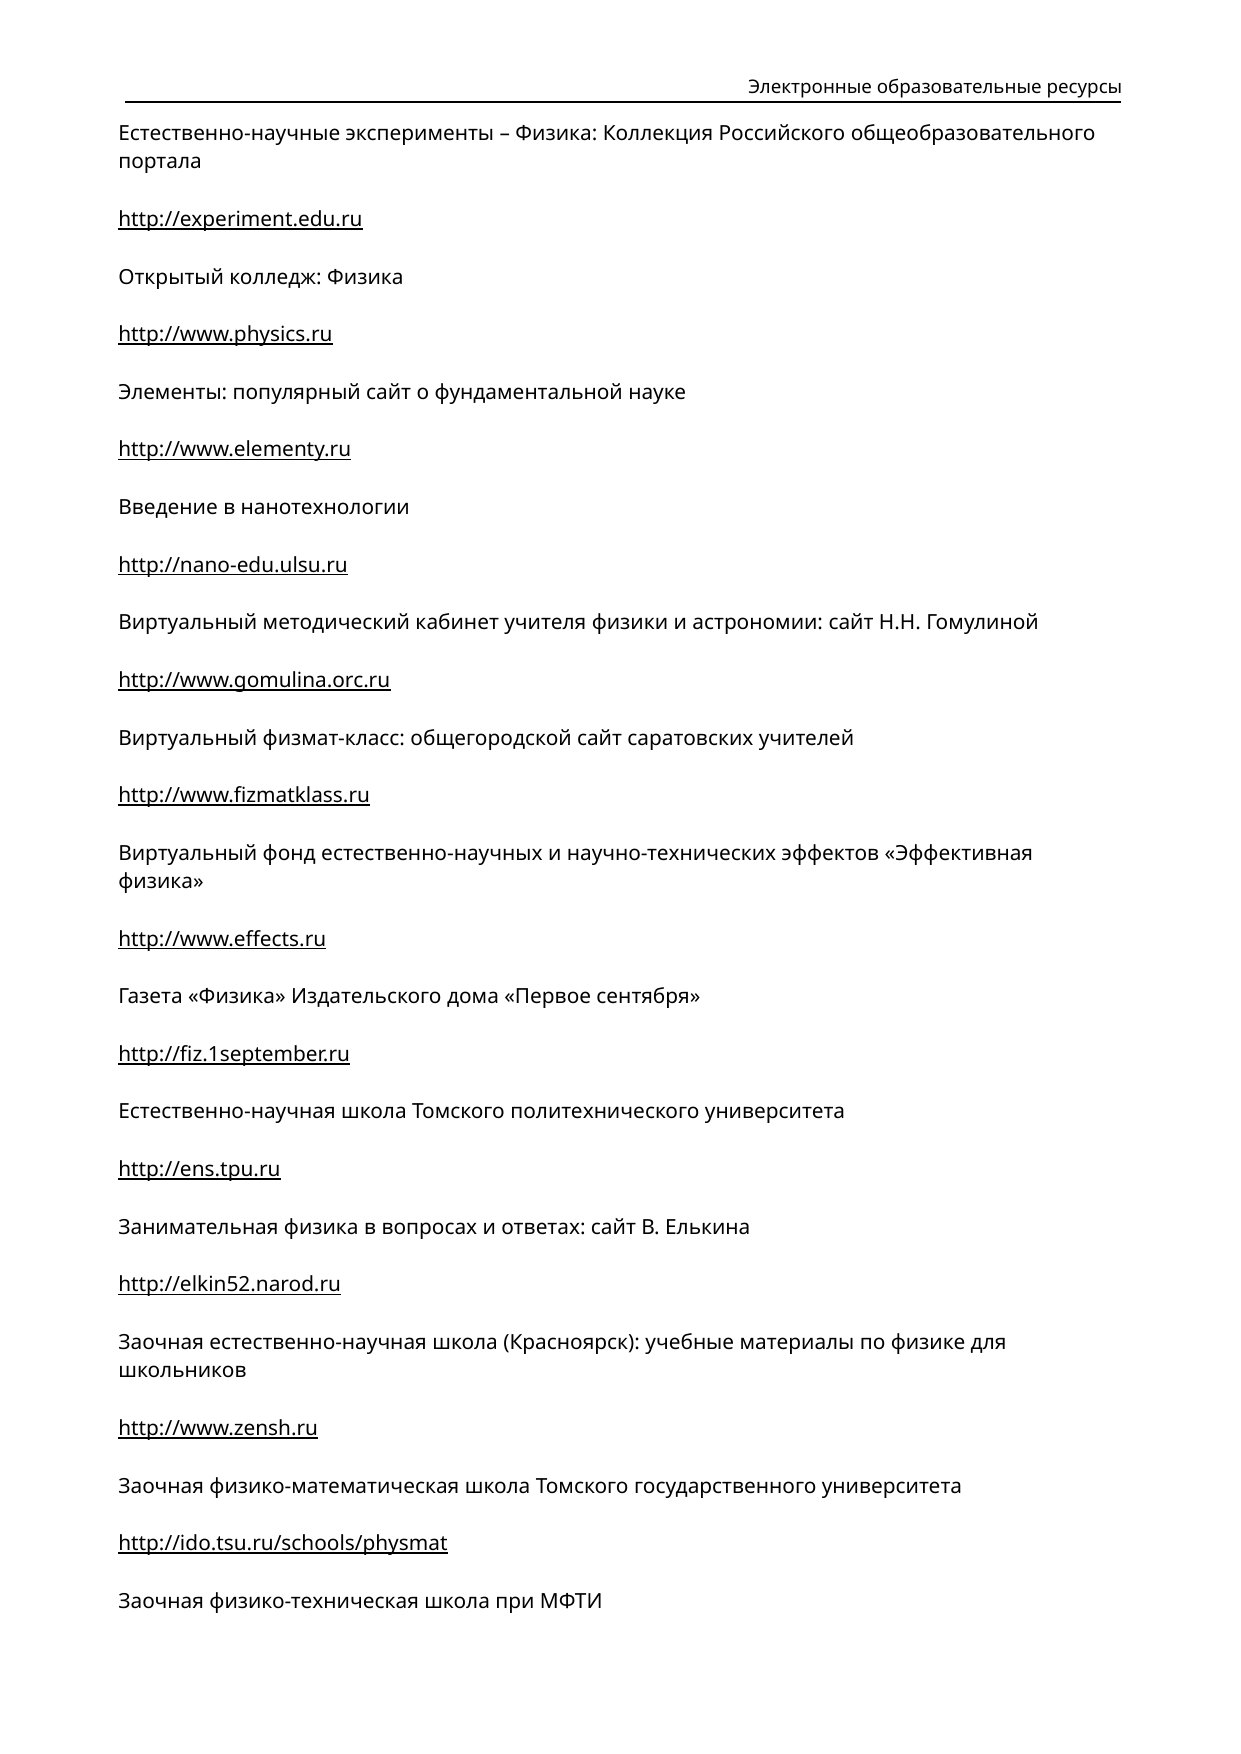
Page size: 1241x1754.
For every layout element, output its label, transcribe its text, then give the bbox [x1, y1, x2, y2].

text http://nano-edu.ulsu.ru [118, 550, 1122, 578]
text Введение в нанотехнологии [118, 492, 1122, 521]
text Виртуальный физмат-класс: общегородской сайт саратовских учителей [118, 723, 1122, 751]
text http://www.gomulina.orc.ru [118, 665, 1122, 693]
text http://www.physics.ru [118, 319, 1122, 348]
text http://experiment.edu.ru [118, 204, 1122, 233]
text http://www.elementy.ru [118, 434, 1122, 463]
text Заочная физико-математическая школа Томского государственного университета [118, 1471, 1122, 1499]
text Виртуальный фонд естественно-научных и научно-технических эффектов «Эффективная физика» [118, 838, 1122, 895]
text Элементы: популярный сайт о фундаментальной науке [118, 377, 1122, 405]
text Виртуальный методический кабинет учителя физики и астрономии: сайт Н.Н. Гомулиной [118, 607, 1122, 636]
text Естественно-научная школа Томского политехнического университета [118, 1097, 1122, 1125]
text Открытый колледж: Физика [118, 262, 1122, 290]
text Естественно-научные эксперименты – Физика: Коллекция Российского общеобразовательного портала [118, 118, 1122, 175]
text http://elkin52.narod.ru [118, 1269, 1122, 1298]
text Заочная естественно-научная школа (Красноярск): учебные материалы по физике для школьников [118, 1327, 1122, 1384]
text Газета «Физика» Издательского дома «Первое сентября» [118, 981, 1122, 1010]
text Заочная физико-техническая школа при МФТИ [118, 1586, 1122, 1614]
text http://www.fizmatklass.ru [118, 780, 1122, 809]
text http://ens.tpu.ru [118, 1154, 1122, 1183]
text http://fiz.1september.ru [118, 1039, 1122, 1067]
text http://www.effects.ru [118, 924, 1122, 952]
text http://www.zensh.ru [118, 1413, 1122, 1442]
text http://ido.tsu.ru/schools/physmat [118, 1528, 1122, 1557]
text Занимательная физика в вопросах и ответах: сайт В. Елькина [118, 1212, 1122, 1240]
